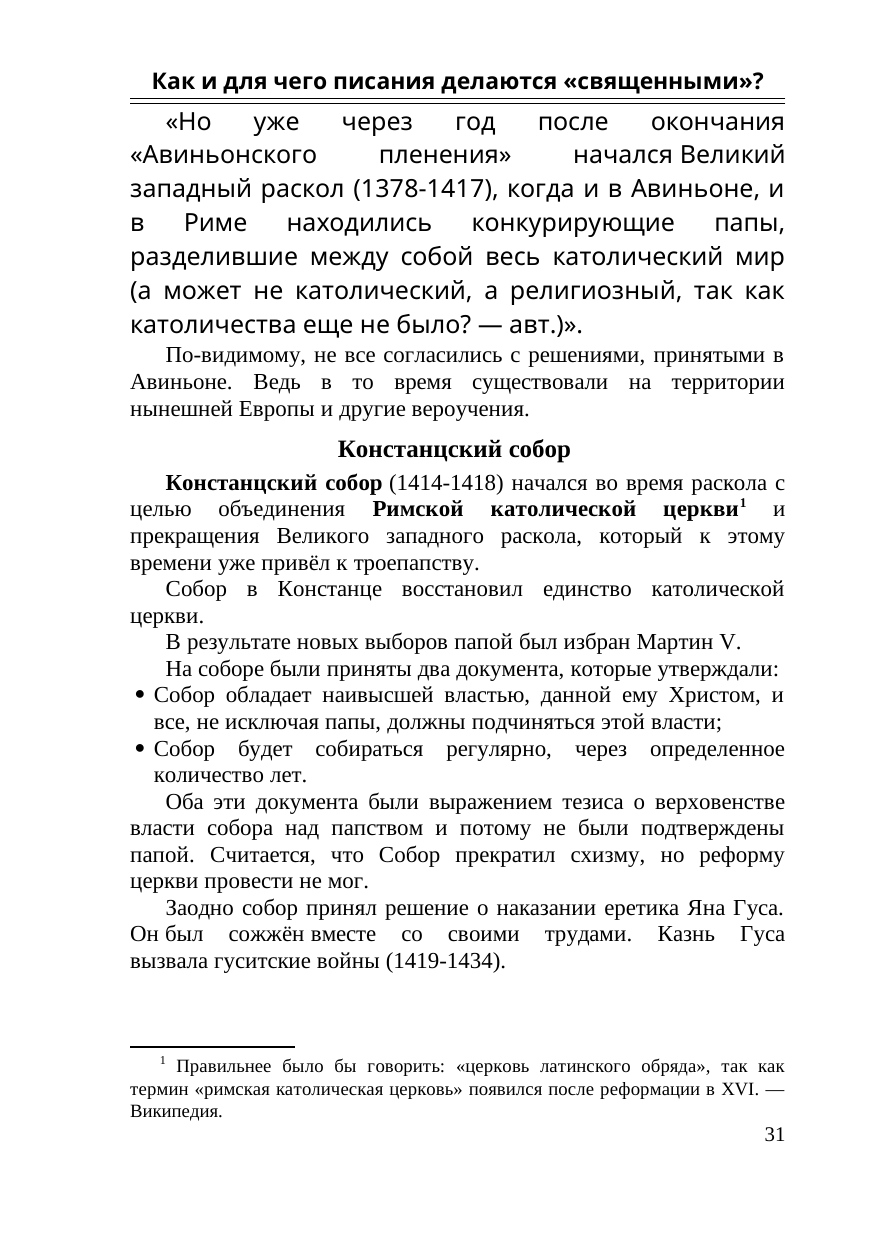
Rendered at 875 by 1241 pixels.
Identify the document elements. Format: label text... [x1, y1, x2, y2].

text «Но уже через год после окончания «Авиньонского пленения» начался Великий западный раскол (1378-1417), когда и в Авиньоне, и в Риме находились конкурирующие папы, разделившие между собой весь католический мир (а может не католический, а религиозный, так как католичества еще не было? — авт.)». [130, 104, 785, 341]
text На соборе были приняты два документа, которые утверждали: [130, 655, 785, 681]
text Правильнее было бы говорить: «церковь латинского обряда», так как термин «римская католическая церковь» появился после реформации в XVI. — Википедия. [130, 1053, 785, 1121]
text Констанцский собор (1414-1418) начался во время раскола с целью объединения Римской католической церкви и прекращения Великого западного раскола, который к этому времени уже привёл к троепапству. [130, 469, 785, 575]
text Собор в Констанце восстановил единство католической церкви. [130, 575, 785, 628]
text По-видимому, не все согласились с решениями, принятыми в Авиньоне. Ведь в то время существовали на территории нынешней Европы и другие вероучения. [130, 341, 785, 421]
list Собор будет собираться регулярно, через определенное количество лет. [136, 734, 785, 787]
subtitle Констанцский собор [130, 433, 785, 462]
text В результате новых выборов папой был избран Мартин V. [130, 628, 785, 655]
text Оба эти документа были выражением тезиса о верховенстве власти собора над папством и потому не были подтверждены папой. Считается, что Собор прекратил схизму, но реформу церкви провести не мог. [130, 787, 785, 894]
list Собор обладает наивысшей властью, данной ему Христом, и все, не исключая папы, должны подчиняться этой власти; [136, 681, 785, 734]
text Заодно собор принял решение о наказании еретика Яна Гуса. Он был сожжён вместе со своими трудами. Казнь Гуса вызвала гуситские войны (1419-1434). [130, 894, 785, 973]
